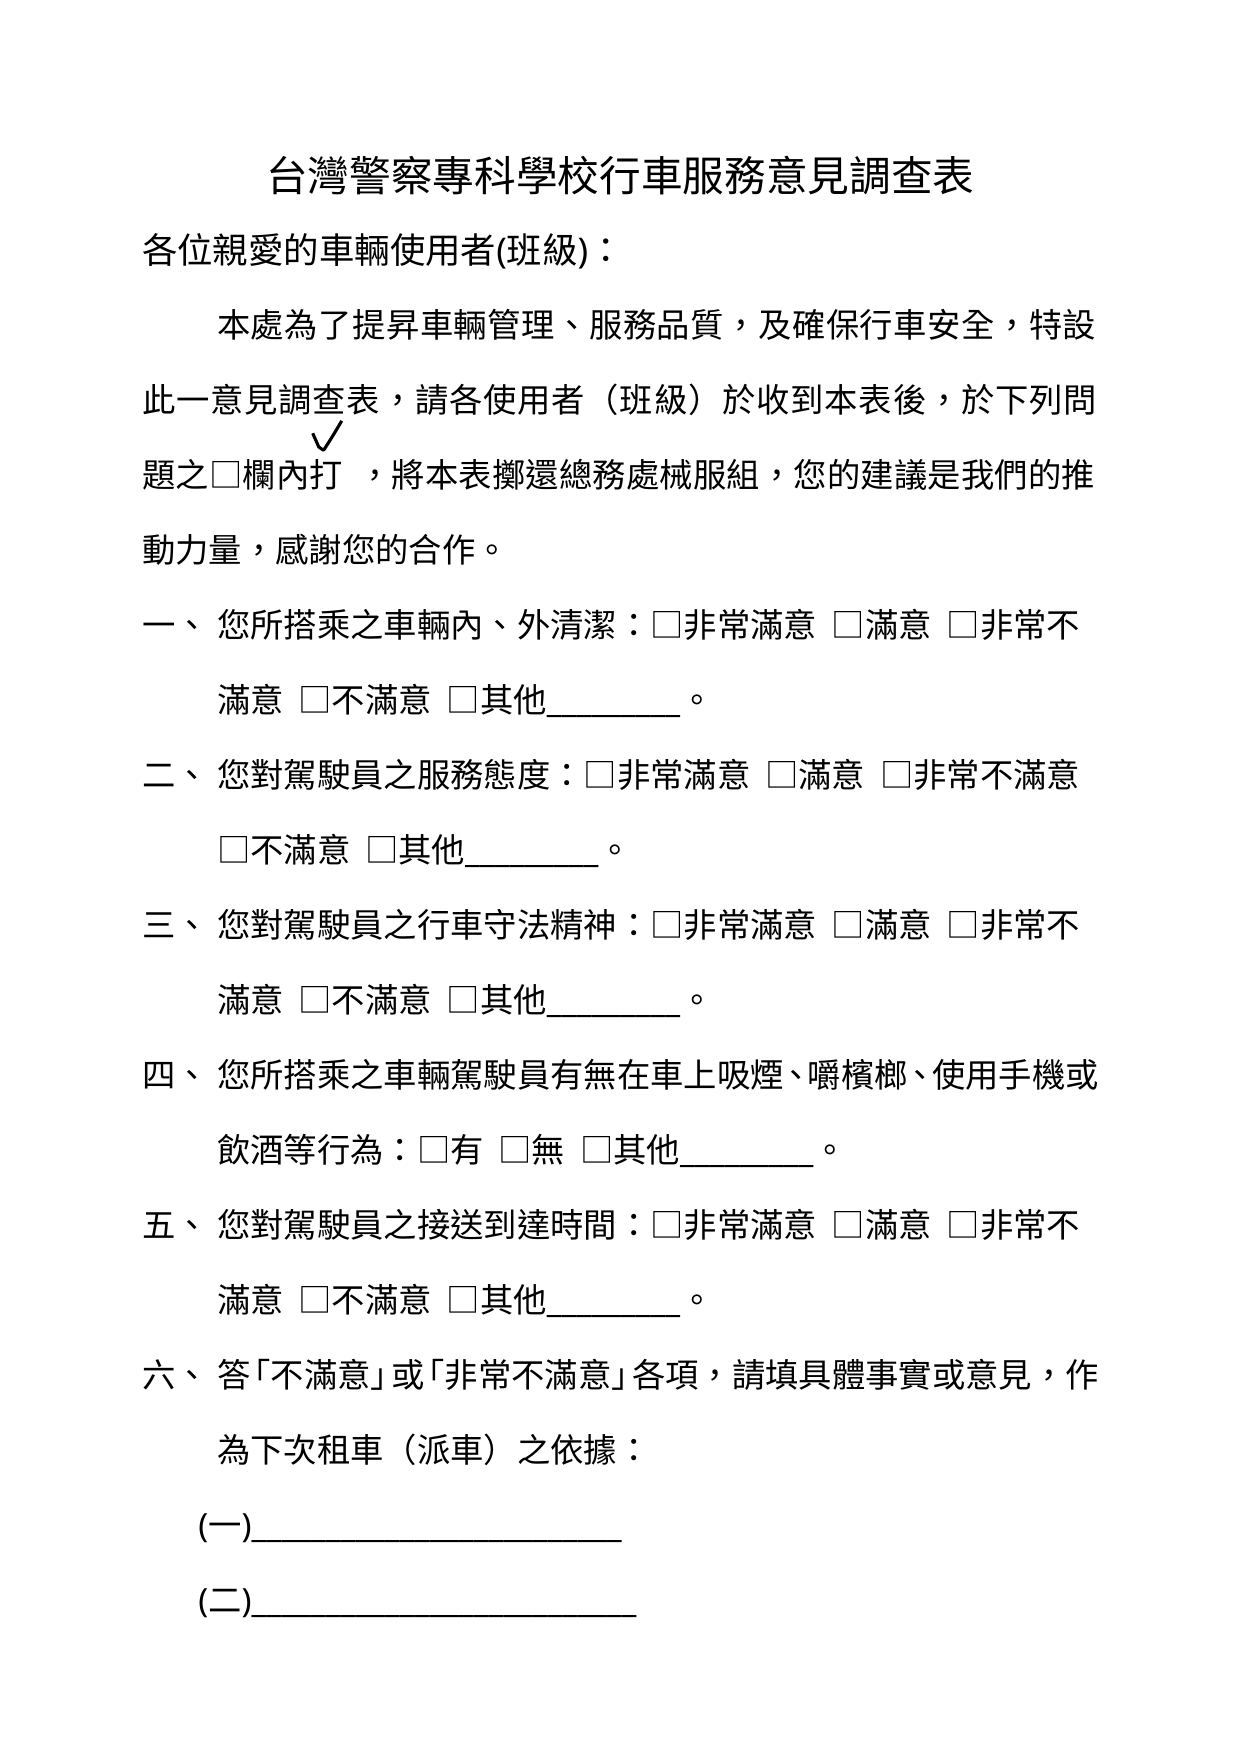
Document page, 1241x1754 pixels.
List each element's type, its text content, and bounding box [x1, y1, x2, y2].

text 台灣警察專科學校行車服務意見調查表 [142, 136, 1098, 211]
list 您所搭乘之車輛內、外清潔：□非常滿意 □滿意 □非常不滿意 □不滿意 □其他_________。 [142, 586, 1098, 736]
text (一)_________________________ [142, 1486, 1098, 1561]
list 您對駕駛員之服務態度：□非常滿意 □滿意 □非常不滿意 □不滿意 □其他_________。 [142, 736, 1098, 886]
list 您所搭乘之車輛駕駛員有無在車上吸煙、嚼檳榔、使用手機或飲酒等行為：□有 □無 □其他_________。 [142, 1036, 1098, 1186]
text 本處為了提昇車輛管理、服務品質，及確保行車安全，特設此一意見調查表，請各使用者（班級）於收到本表後，於下列問題之□欄內打 ，將本表擲還總務處械服組，您的建議是我們的推動力量，感謝您的合作。 [142, 286, 1098, 586]
list 您對駕駛員之行車守法精神：□非常滿意 □滿意 □非常不滿意 □不滿意 □其他_________。 [142, 886, 1098, 1036]
list 您對駕駛員之接送到達時間：□非常滿意 □滿意 □非常不滿意 □不滿意 □其他_________。 [142, 1186, 1098, 1336]
text 各位親愛的車輛使用者(班級)： [142, 211, 1098, 286]
text (二)__________________________ [142, 1561, 1098, 1636]
list 答「不滿意」或「非常不滿意」各項，請填具體事實或意見，作為下次租車（派車）之依據： [142, 1336, 1098, 1486]
